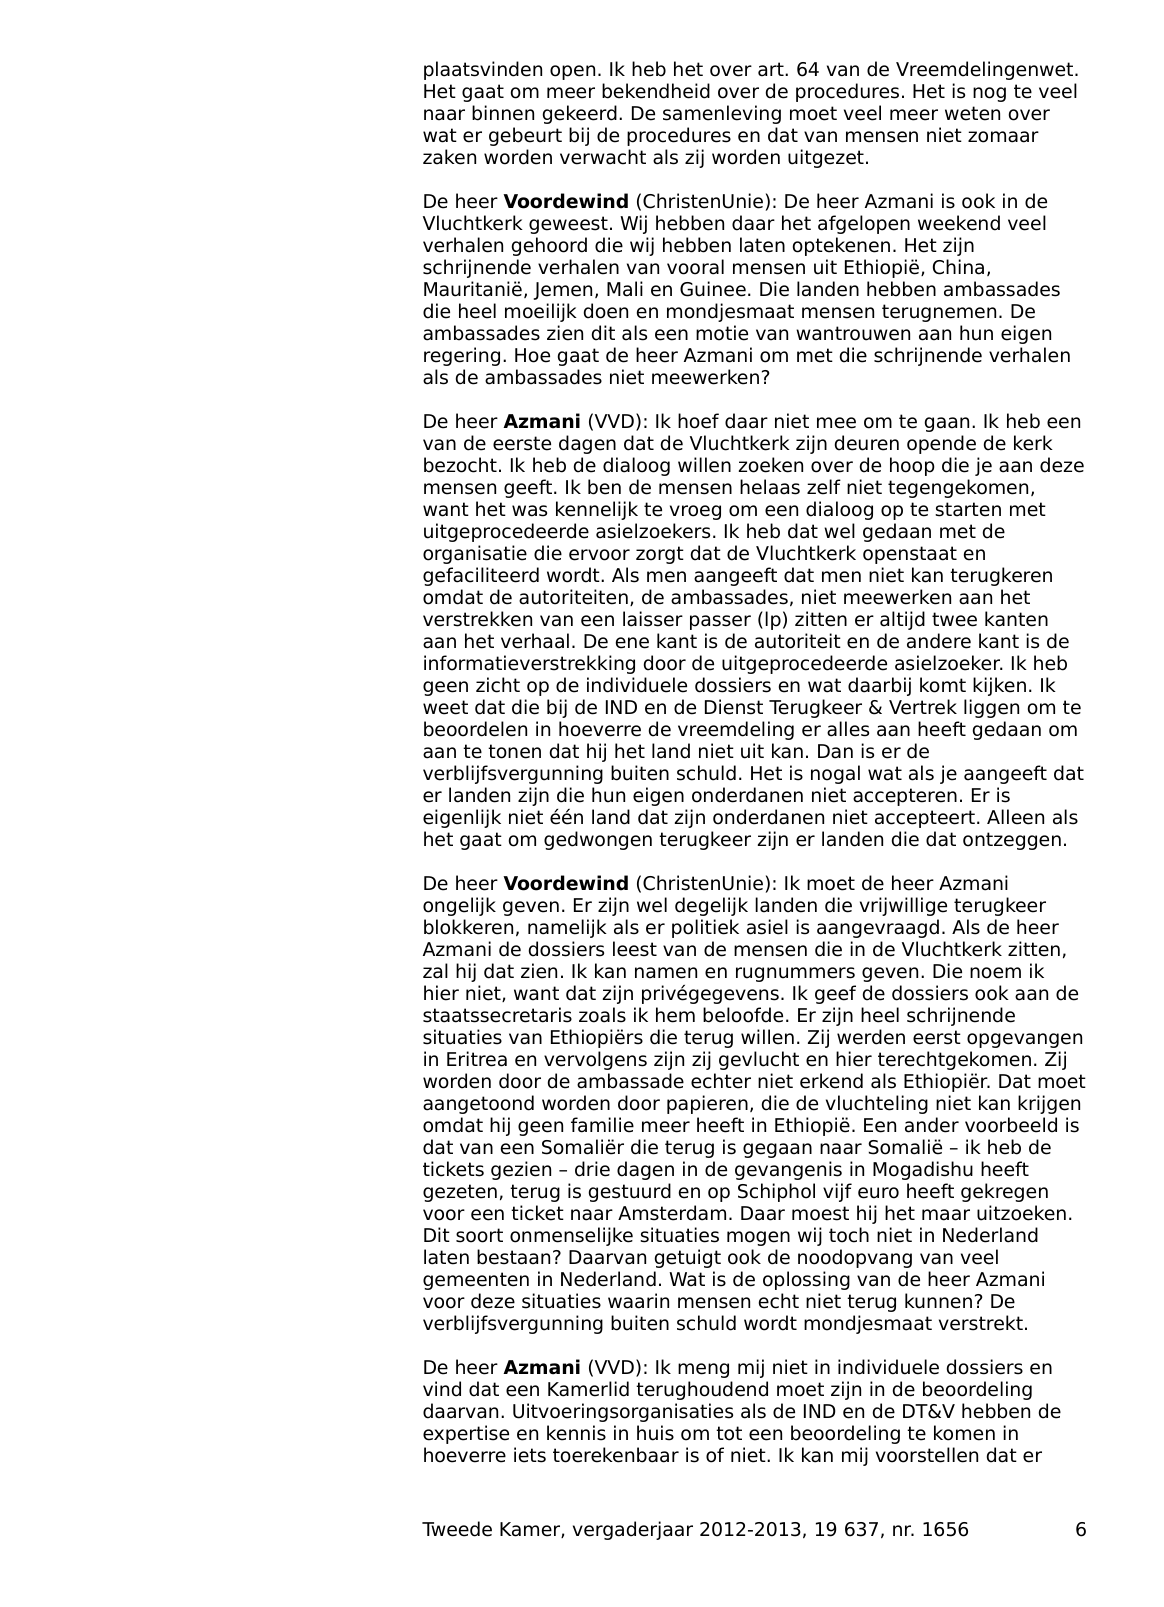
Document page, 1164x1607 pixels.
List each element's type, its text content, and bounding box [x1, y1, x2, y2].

text De heer Voordewind (ChristenUnie): De heer Azmani is ook in de Vluchtkerk geweest. Wij hebben daar het afgelopen weekend veel verhalen gehoord die wij hebben laten optekenen. Het zijn schrijnende verhalen van vooral mensen uit Ethiopië, China, Mauritanië, Jemen, Mali en Guinee. Die landen hebben ambassades die heel moeilijk doen en mondjesmaat mensen terugnemen. De ambassades zien dit als een motie van wantrouwen aan hun eigen regering. Hoe gaat de heer Azmani om met die schrijnende verhalen als de ambassades niet meewerken? [422, 191, 1087, 389]
text De heer Azmani (VVD): Ik hoef daar niet mee om te gaan. Ik heb een van de eerste dagen dat de Vluchtkerk zijn deuren opende de kerk bezocht. Ik heb de dialoog willen zoeken over de hoop die je aan deze mensen geeft. Ik ben de mensen helaas zelf niet tegengekomen, want het was kennelijk te vroeg om een dialoog op te starten met uitgeprocedeerde asielzoekers. Ik heb dat wel gedaan met de organisatie die ervoor zorgt dat de Vluchtkerk openstaat en gefaciliteerd wordt. Als men aangeeft dat men niet kan terugkeren omdat de autoriteiten, de ambassades, niet meewerken aan het verstrekken van een laisser passer (lp) zitten er altijd twee kanten aan het verhaal. De ene kant is de autoriteit en de andere kant is de informatieverstrekking door de uitgeprocedeerde asielzoeker. Ik heb geen zicht op de individuele dossiers en wat daarbij komt kijken. Ik weet dat die bij de IND en de Dienst Terugkeer & Vertrek liggen om te beoordelen in hoeverre de vreemdeling er alles aan heeft gedaan om aan te tonen dat hij het land niet uit kan. Dan is er de verblijfsvergunning buiten schuld. Het is nogal wat als je aangeeft dat er landen zijn die hun eigen onderdanen niet accepteren. Er is eigenlijk niet één land dat zijn onderdanen niet accepteert. Alleen als het gaat om gedwongen terugkeer zijn er landen die dat ontzeggen. [422, 411, 1087, 851]
text De heer Azmani (VVD): Ik meng mij niet in individuele dossiers en vind dat een Kamerlid terughoudend moet zijn in de beoordeling daarvan. Uitvoeringsorganisaties als de IND en de DT&V hebben de expertise en kennis in huis om tot een beoordeling te komen in hoeverre iets toerekenbaar is of niet. Ik kan mij voorstellen dat er [422, 1357, 1087, 1467]
text De heer Voordewind (ChristenUnie): Ik moet de heer Azmani ongelijk geven. Er zijn wel degelijk landen die vrijwillige terugkeer blokkeren, namelijk als er politiek asiel is aangevraagd. Als de heer Azmani de dossiers leest van de mensen die in de Vluchtkerk zitten, zal hij dat zien. Ik kan namen en rugnummers geven. Die noem ik hier niet, want dat zijn privégegevens. Ik geef de dossiers ook aan de staatssecretaris zoals ik hem beloofde. Er zijn heel schrijnende situaties van Ethiopiërs die terug willen. Zij werden eerst opgevangen in Eritrea en vervolgens zijn zij gevlucht en hier terechtgekomen. Zij worden door de ambassade echter niet erkend als Ethiopiër. Dat moet aangetoond worden door papieren, die de vluchteling niet kan krijgen omdat hij geen familie meer heeft in Ethiopië. Een ander voorbeeld is dat van een Somaliër die terug is gegaan naar Somalië – ik heb de tickets gezien – drie dagen in de gevangenis in Mogadishu heeft gezeten, terug is gestuurd en op Schiphol vijf euro heeft gekregen voor een ticket naar Amsterdam. Daar moest hij het maar uitzoeken. Dit soort onmenselijke situaties mogen wij toch niet in Nederland laten bestaan? Daarvan getuigt ook de noodopvang van veel gemeenten in Nederland. Wat is de oplossing van de heer Azmani voor deze situaties waarin mensen echt niet terug kunnen? De verblijfsvergunning buiten schuld wordt mondjesmaat verstrekt. [422, 873, 1087, 1334]
text plaatsvinden open. Ik heb het over art. 64 van de Vreemdelingenwet. Het gaat om meer bekendheid over de procedures. Het is nog te veel naar binnen gekeerd. De samenleving moet veel meer weten over wat er gebeurt bij de procedures en dat van mensen niet zomaar zaken worden verwacht als zij worden uitgezet. [422, 59, 1087, 169]
